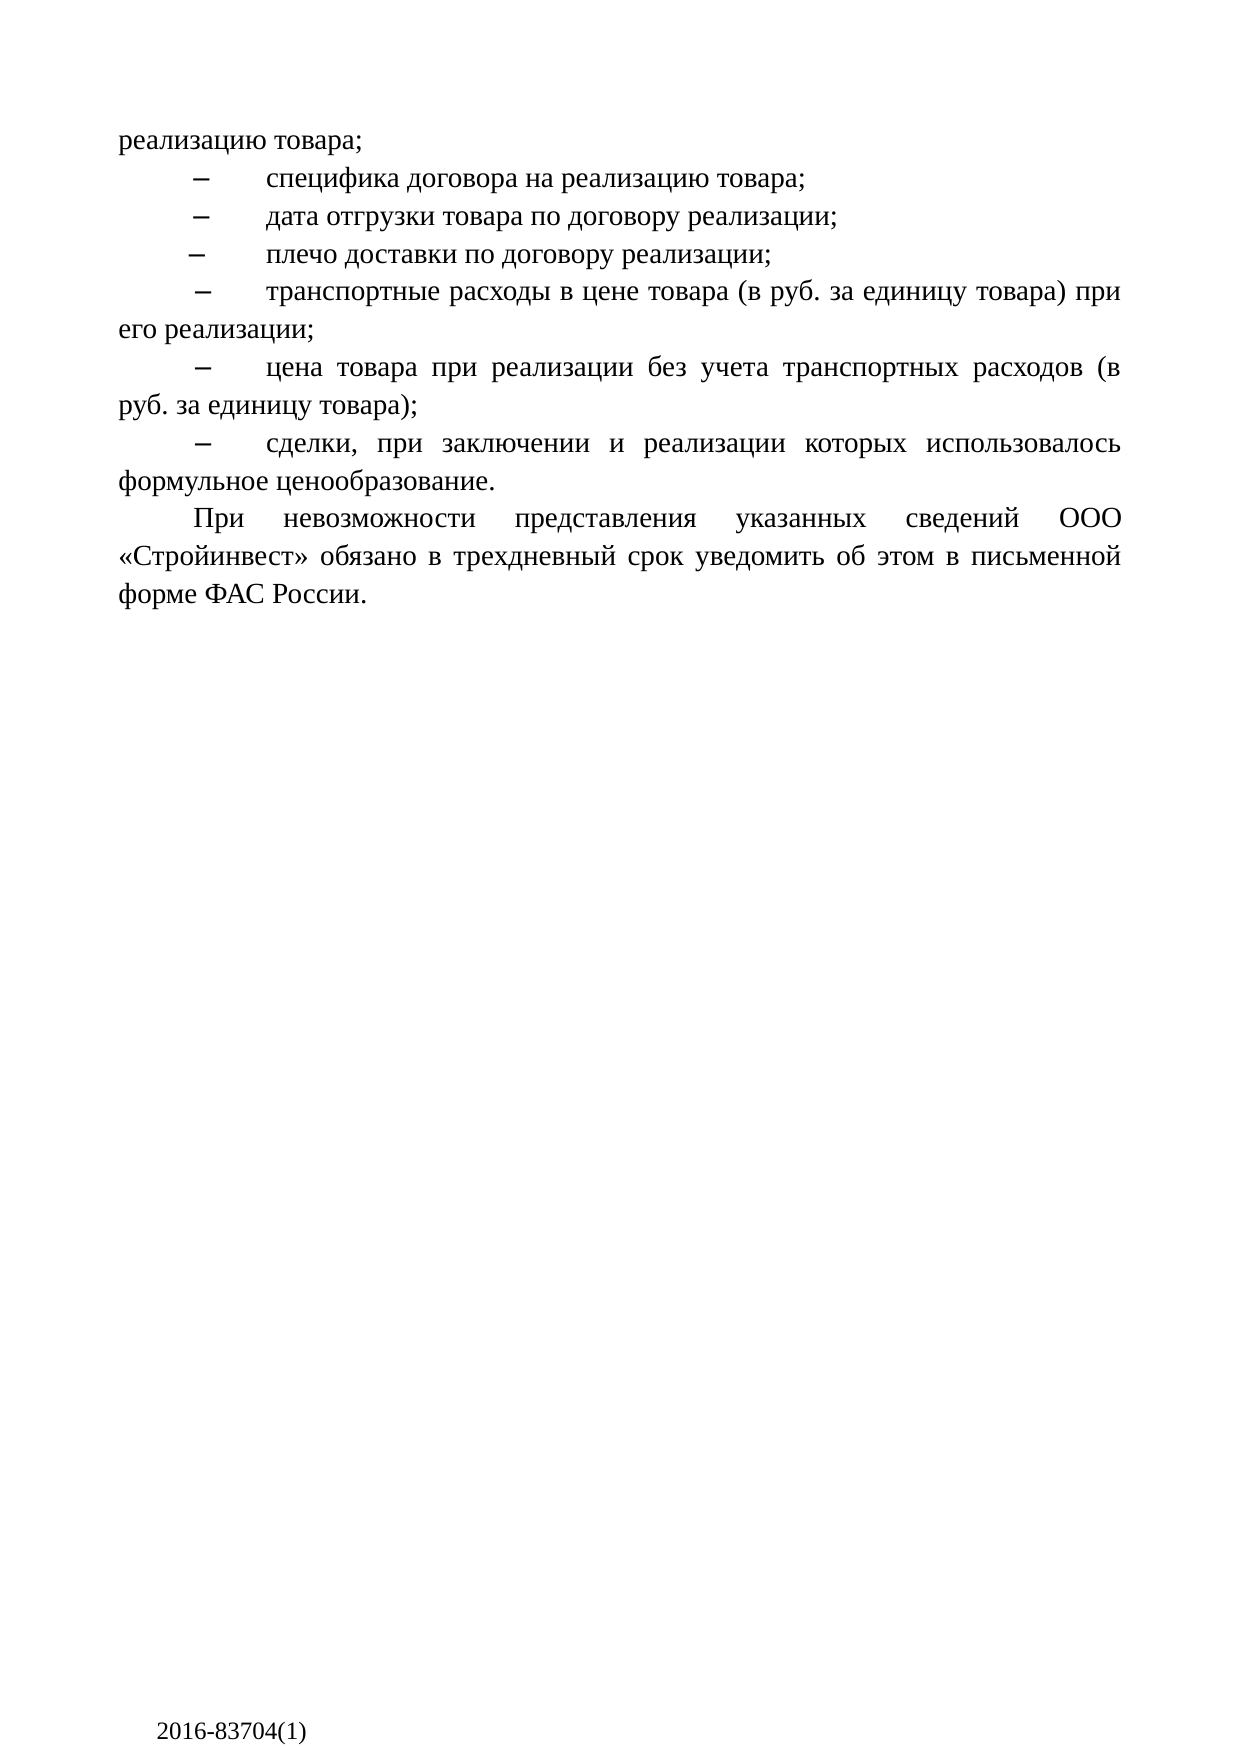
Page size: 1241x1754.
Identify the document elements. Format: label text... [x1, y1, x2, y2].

list сделки, при заключении и реализации которых использовалось формульное ценообразование. [118, 421, 1122, 496]
list плечо доставки по договору реализации; [118, 232, 1122, 269]
list транспортные расходы в цене товара (в руб. за единицу товара) при его реализации; [118, 269, 1122, 345]
list специфика договора на реализацию товара; [118, 156, 1122, 194]
list реализацию товара; [118, 118, 1122, 156]
text При невозможности представления указанных сведений ООО «Стройинвест» обязано в трехдневный срок уведомить об этом в письменной форме ФАС России. [118, 496, 1122, 610]
list дата отгрузки товара по договору реализации; [118, 194, 1122, 232]
list цена товара при реализации без учета транспортных расходов (в руб. за единицу товара); [118, 345, 1122, 421]
